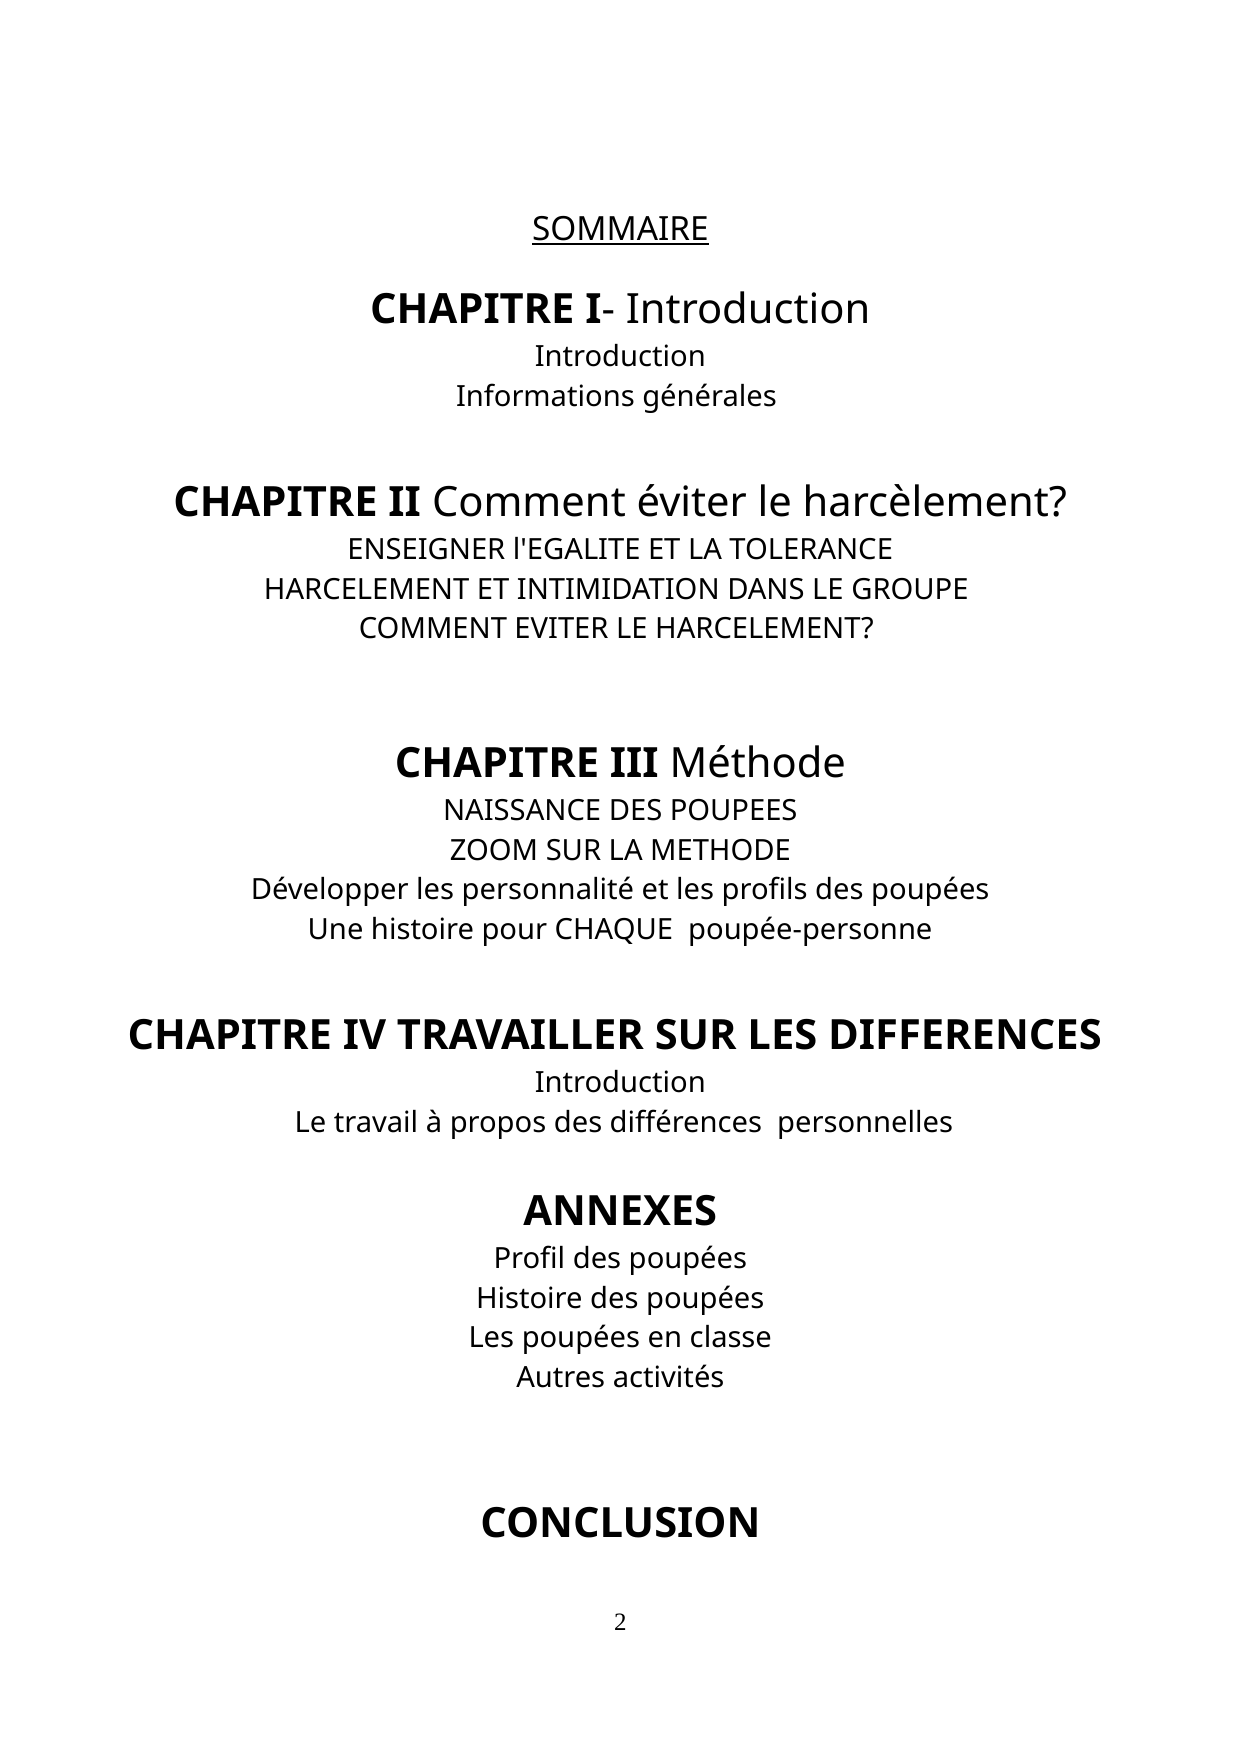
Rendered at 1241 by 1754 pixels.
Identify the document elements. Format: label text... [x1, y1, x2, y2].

text Développer les personnalité et les profils des poupées [118, 868, 1122, 908]
text Histoire des poupées [118, 1277, 1122, 1317]
text Le travail à propos des différences personnelles [118, 1101, 1122, 1141]
text SOMMAIRE [118, 204, 1122, 250]
text CHAPITRE II Comment éviter le harcèlement? [118, 471, 1122, 528]
text HARCELEMENT ET INTIMIDATION DANS LE GROUPE [118, 568, 1122, 608]
text Introduction [118, 1061, 1122, 1101]
text ENSEIGNER l'EGALITE ET LA TOLERANCE [118, 528, 1122, 568]
text Profil des poupées [118, 1237, 1122, 1277]
text Autres activités [118, 1356, 1122, 1396]
text CONCLUSION [118, 1492, 1122, 1549]
text ANNEXES [118, 1181, 1122, 1237]
text COMMENT EVITER LE HARCELEMENT? [118, 608, 1122, 647]
text Introduction [118, 335, 1122, 375]
text Les poupées en classe [118, 1317, 1122, 1356]
text NAISSANCE DES POUPEES [118, 789, 1122, 829]
text CHAPITRE IV TRAVAILLER SUR LES DIFFERENCES [118, 1005, 1122, 1061]
text Une histoire pour CHAQUE poupée-personne [118, 908, 1122, 948]
text ZOOM SUR LA METHODE [118, 829, 1122, 868]
text CHAPITRE III Méthode [118, 732, 1122, 789]
text CHAPITRE I- Introduction [118, 278, 1122, 335]
text Informations générales [118, 375, 1122, 415]
